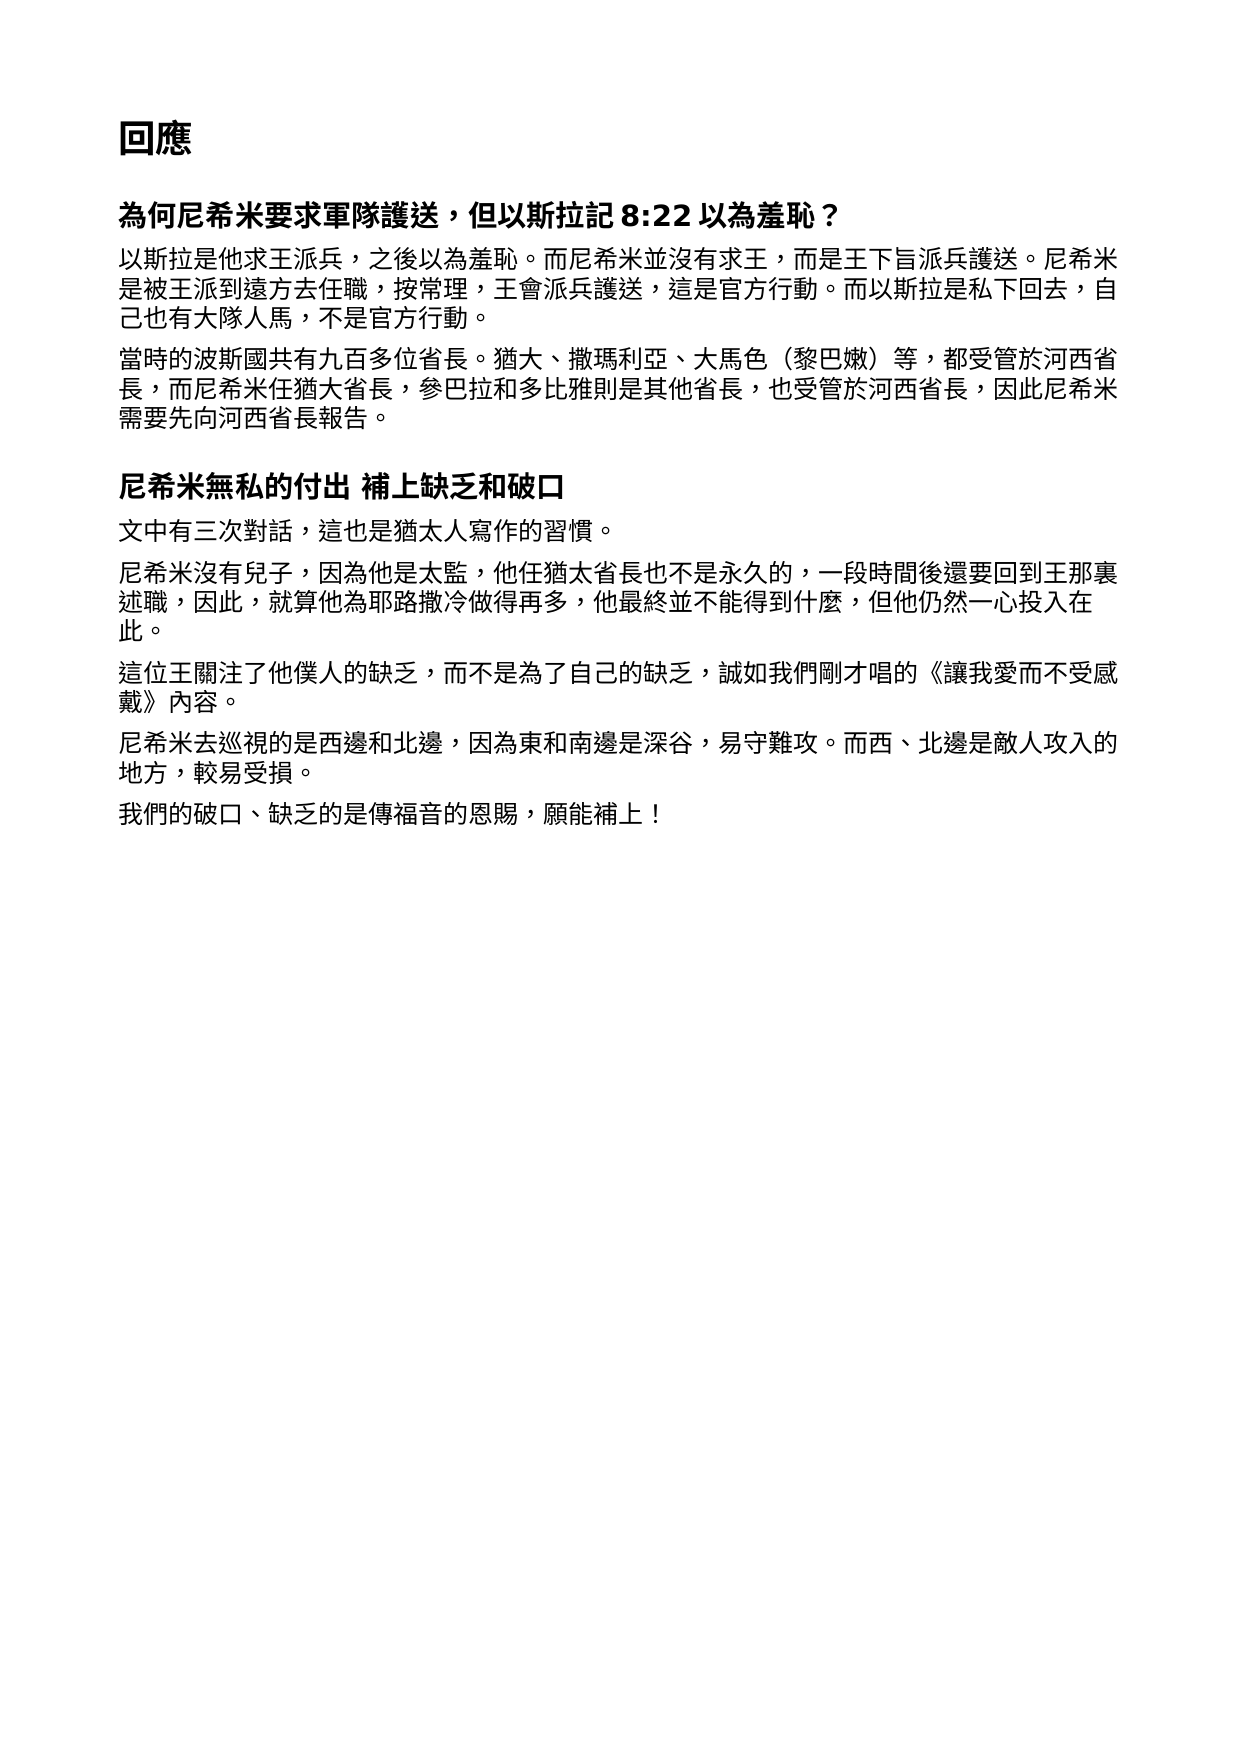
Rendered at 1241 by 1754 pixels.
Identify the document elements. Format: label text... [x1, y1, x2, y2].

subtitle 尼希米無私的付出 補上缺乏和破口 [118, 471, 1122, 505]
text 這位王關注了他僕人的缺乏，而不是為了自己的缺乏，誠如我們剛才唱的《讓我愛而不受感戴》內容。 [118, 659, 1122, 717]
text 我們的破口、缺乏的是傳福音的恩賜，願能補上！ [118, 801, 1122, 830]
text 以斯拉是他求王派兵，之後以為羞恥。而尼希米並沒有求王，而是王下旨派兵護送。尼希米是被王派到遠方去任職，按常理，王會派兵護送，這是官方行動。而以斯拉是私下回去，自己也有大隊人馬，不是官方行動。 [118, 246, 1122, 333]
subtitle 為何尼希米要求軍隊護送，但以斯拉記8:22以為羞恥？ [118, 199, 1122, 233]
text 尼希米沒有兒子，因為他是太監，他任猶太省長也不是永久的，一段時間後還要回到王那裏述職，因此，就算他為耶路撒冷做得再多，他最終並不能得到什麼，但他仍然一心投入在此。 [118, 559, 1122, 646]
text 當時的波斯國共有九百多位省長。猶大、撒瑪利亞、大馬色（黎巴嫩）等，都受管於河西省長，而尼希米任猶大省長，參巴拉和多比雅則是其他省長，也受管於河西省長，因此尼希米需要先向河西省長報告。 [118, 346, 1122, 433]
subtitle 回應 [118, 118, 1122, 162]
text 文中有三次對話，這也是猶太人寫作的習慣。 [118, 517, 1122, 546]
text 尼希米去巡視的是西邊和北邊，因為東和南邊是深谷，易守難攻。而西、北邊是敵人攻入的地方，較易受損。 [118, 730, 1122, 788]
